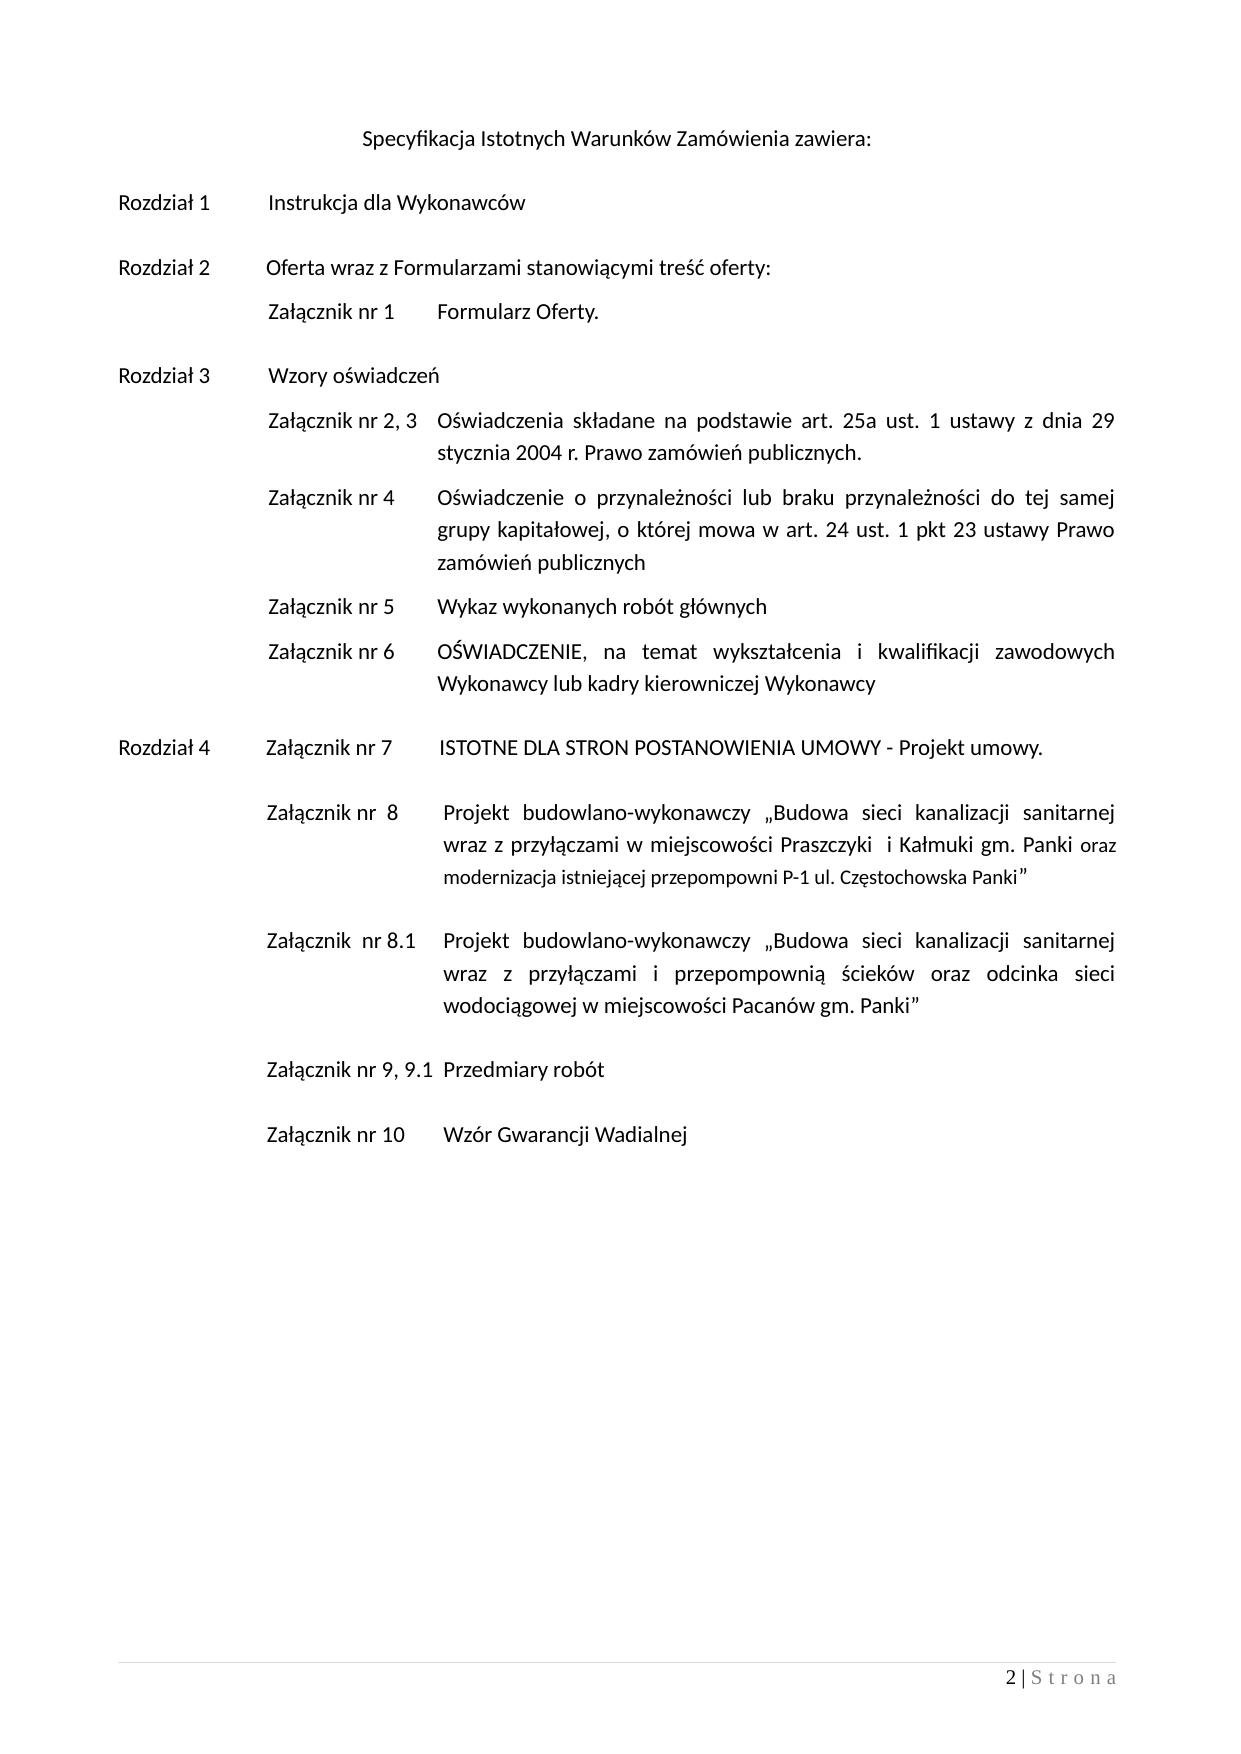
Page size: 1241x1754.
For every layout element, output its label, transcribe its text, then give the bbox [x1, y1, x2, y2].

text Rozdział 1 Instrukcja dla Wykonawców [118, 188, 1116, 216]
text Rozdział 3 Wzory oświadczeń [118, 362, 1116, 390]
text Załącznik nr 8 Projekt budowlano-wykonawczy „Budowa sieci kanalizacji sanitarnej wraz z przyłączami w miejscowości Praszczyki i Kałmuki gm. Panki oraz modernizacja istniejącej przepompowni P-1 ul. Częstochowska Panki” [267, 798, 1116, 890]
text Rozdział 4 Załącznik nr 7 ISTOTNE DLA STRON POSTANOWIENIA UMOWY - Projekt umowy. [118, 733, 1116, 762]
text Załącznik nr 4 Oświadczenie o przynależności lub braku przynależności do tej samej grupy kapitałowej, o której mowa w art. 24 ust. 1 pkt 23 ustawy Prawo zamówień publicznych [268, 483, 1116, 576]
text Załącznik nr 10 Wzór Gwarancji Wadialnej [267, 1120, 1116, 1148]
text Załącznik nr 2, 3 Oświadczenia składane na podstawie art. 25a ust. 1 ustawy z dnia 29 stycznia 2004 r. Prawo zamówień publicznych. [268, 406, 1116, 467]
text Załącznik nr 1 Formularz Oferty. [268, 297, 1116, 325]
text Załącznik nr 8.1 Projekt budowlano-wykonawczy „Budowa sieci kanalizacji sanitarnej wraz z przyłączami i przepompownią ścieków oraz odcinka sieci wodociągowej w miejscowości Pacanów gm. Panki” [267, 927, 1116, 1019]
text Załącznik nr 6 OŚWIADCZENIE, na temat wykształcenia i kwalifikacji zawodowych Wykonawcy lub kadry kierowniczej Wykonawcy [268, 637, 1116, 697]
text Rozdział 2 Oferta wraz z Formularzami stanowiącymi treść oferty: [118, 253, 1116, 281]
text Załącznik nr 5 Wykaz wykonanych robót głównych [268, 592, 1116, 620]
text Załącznik nr 9, 9.1 Przedmiary robót [267, 1055, 1116, 1083]
text Specyfikacja Istotnych Warunków Zamówienia zawiera: [118, 124, 1116, 152]
